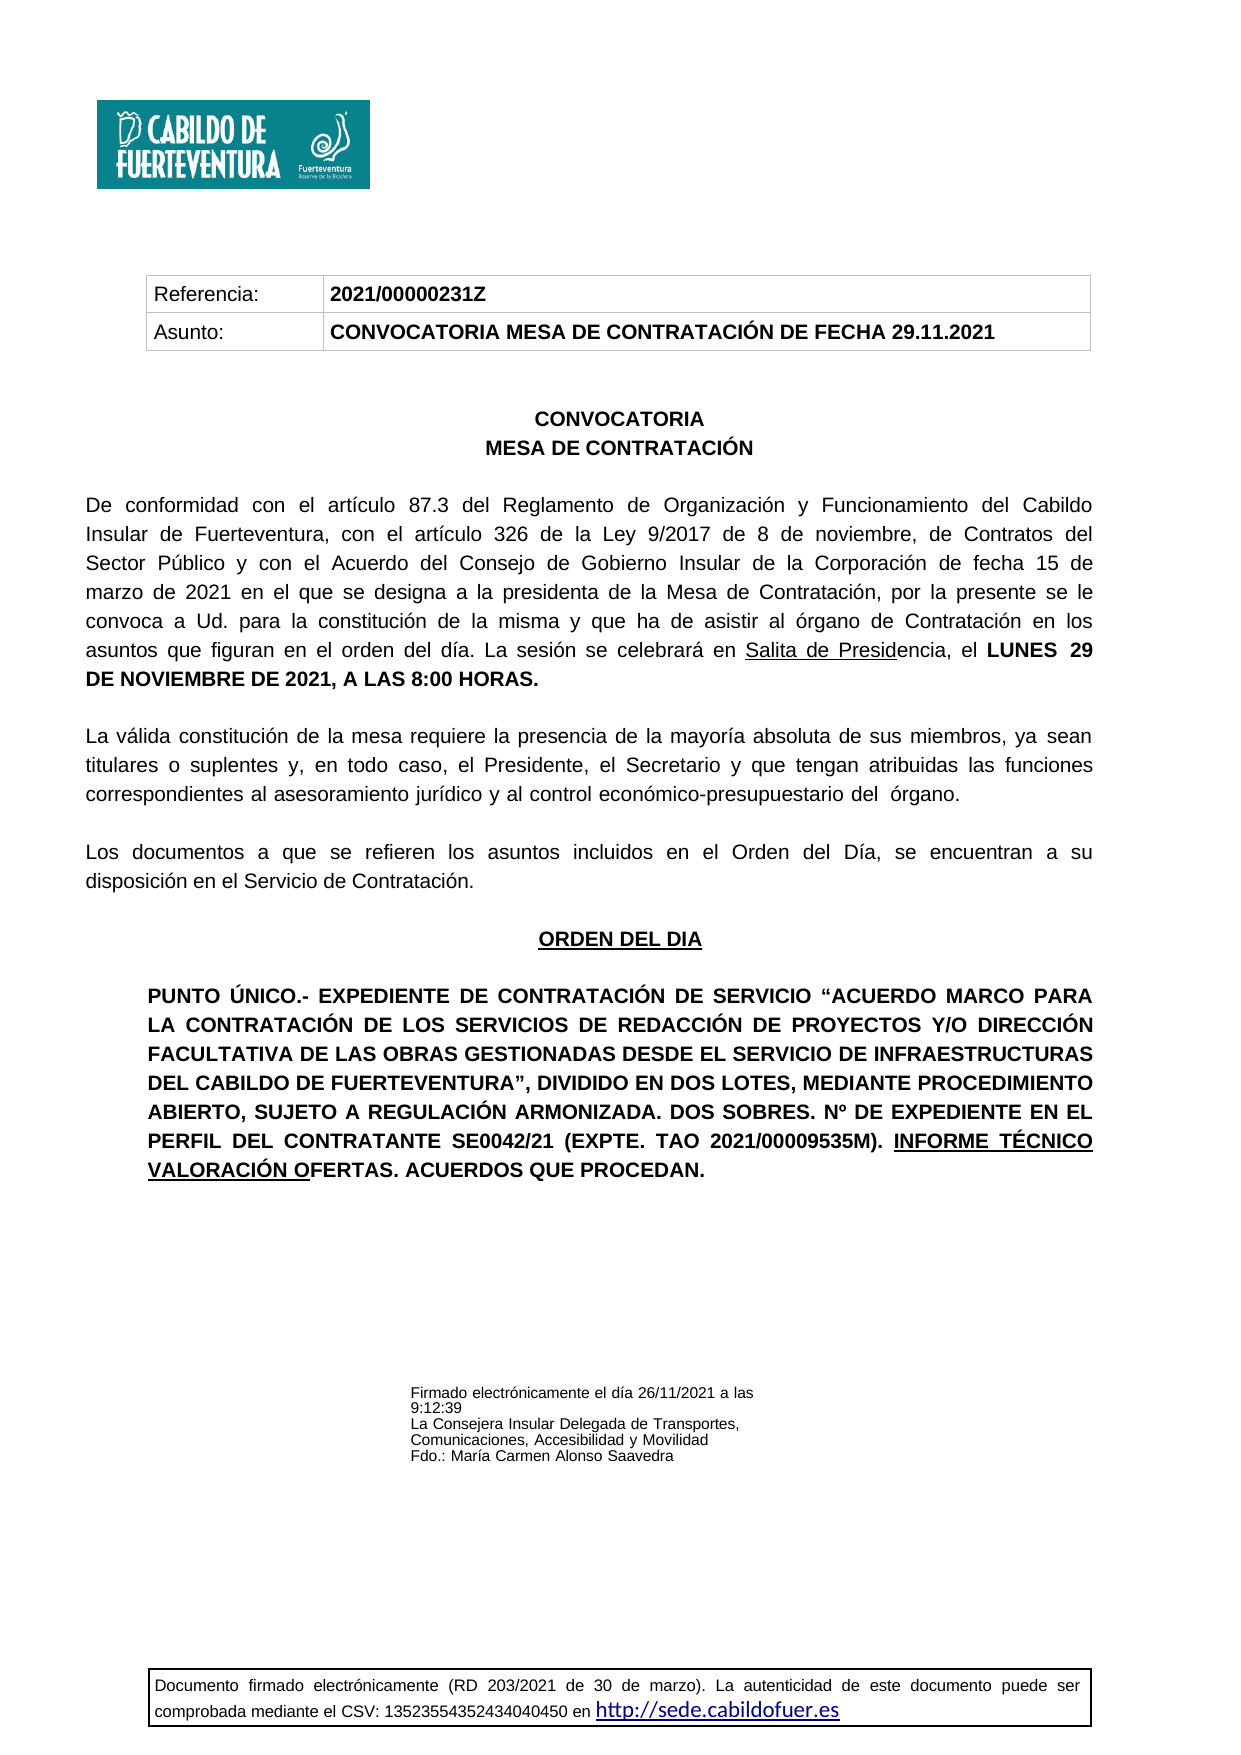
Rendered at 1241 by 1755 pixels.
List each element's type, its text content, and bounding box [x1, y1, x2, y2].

text Los documentos a que se refieren los asuntos incluidos en el Orden del Día, se encuentran a su disposición en el Servicio de Contratación. [85, 840, 1093, 893]
text La Consejera Insular Delegada de Transportes, Comunicaciones, Accesibilidad y Movilidad Fdo.: María Carmen Alonso Saavedra [410, 1417, 744, 1464]
text Firmado electrónicamente el día 26/11/2021 a las 9:12:39 [410, 1385, 763, 1417]
table_cell Asunto: [147, 313, 323, 350]
text La válida constitución de la mesa requiere la presencia de la mayoría absoluta de sus miembros, ya sean titulares o suplentes y, en todo caso, el Presidente, el Secretario y que tengan atribuidas las funciones correspondientes al asesoramiento jurídico y al control económico-presupuestario del órgano. [85, 724, 1093, 806]
table_header Referencia: [147, 276, 323, 312]
text De conformidad con el artículo 87.3 del Reglamento de Organización y Funcionamiento del Cabildo Insular de Fuerteventura, con el artículo 326 de la Ley 9/2017 de 8 de noviembre, de Contratos del Sector Público y con el Acuerdo del Consejo de Gobierno Insular de la Corporación de fecha 15 de marzo de 2021 en el que se designa a la presidenta de la Mesa de Contratación, por la presente se le convoca a Ud. para la constitución de la misma y que ha de asistir al órgano de Contratación en los asuntos que figuran en el orden del día. La sesión se celebrará en Salita de Presidencia, el LUNES 29 DE NOVIEMBRE DE 2021, A LAS 8:00 HORAS. [85, 493, 1093, 691]
text PUNTO ÚNICO.- EXPEDIENTE DE CONTRATACIÓN DE SERVICIO “ACUERDO MARCO PARA LA CONTRATACIÓN DE LOS SERVICIOS DE REDACCIÓN DE PROYECTOS Y/O DIRECCIÓN FACULTATIVA DE LAS OBRAS GESTIONADAS DESDE EL SERVICIO DE INFRAESTRUCTURAS DEL CABILDO DE FUERTEVENTURA”, DIVIDIDO EN DOS LOTES, MEDIANTE PROCEDIMIENTO ABIERTO, SUJETO A REGULACIÓN ARMONIZADA. DOS SOBRES. Nº DE EXPEDIENTE EN EL PERFIL DEL CONTRATANTE SE0042/21 (EXPTE. TAO 2021/00009535M). INFORME TÉCNICO VALORACIÓN OFERTAS. ACUERDOS QUE PROCEDAN. [147, 984, 1093, 1182]
subtitle CONVOCATORIA MESA DE CONTRATACIÓN [485, 406, 763, 459]
subtitle ORDEN DEL DIA [135, 927, 1105, 951]
table_cell CONVOCATORIA MESA DE CONTRATACIÓN DE FECHA 29.11.2021 [324, 313, 1090, 350]
text Documento firmado electrónicamente (RD 203/2021 de 30 de marzo). La autenticidad de este documento puede ser comprobada mediante el CSV: 13523554352434040450 en http://sede.cabildofuer.es [154, 1676, 1083, 1723]
table_header 2021/00000231Z [324, 276, 1090, 312]
